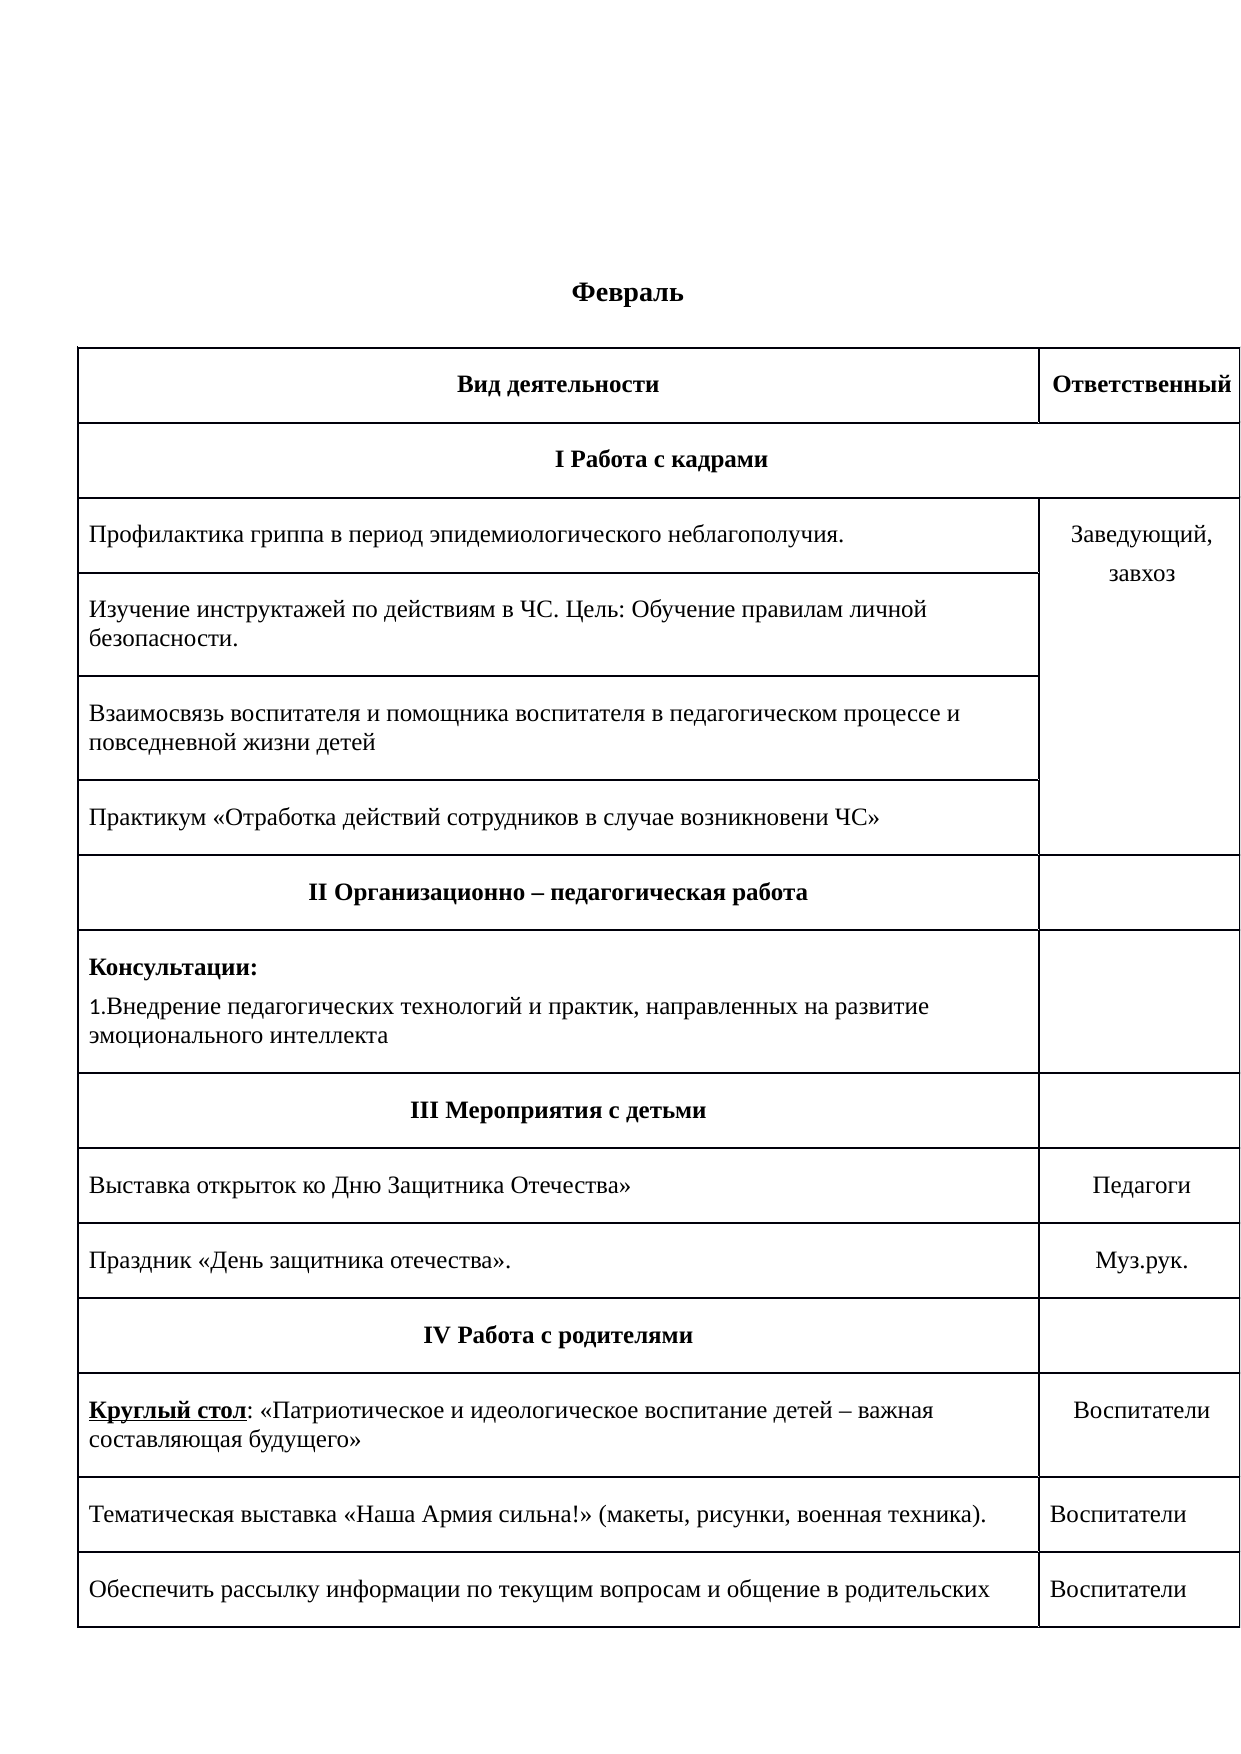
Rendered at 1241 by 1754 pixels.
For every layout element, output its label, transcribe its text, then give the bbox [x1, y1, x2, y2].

table_cell Воспитатели [1040, 1553, 1239, 1626]
table_cell Воспитатели [1040, 1374, 1239, 1476]
table_cell I Работа с кадрами [79, 424, 1239, 496]
table_cell Обеспечить рассылку информации по текущим вопросам и общение в родительских [79, 1553, 1038, 1626]
table_cell Тематическая выставка «Наша Армия сильна!» (макеты, рисунки, военная техника). [79, 1478, 1038, 1551]
text Февраль [89, 275, 1167, 307]
table_cell Практикум «Отработка действий сотрудников в случае возникновени ЧС» [79, 781, 1038, 854]
table_cell Праздник «День защитника отечества». [79, 1224, 1038, 1297]
table_cell Выставка открыток ко Дню Защитника Отечества» [79, 1149, 1038, 1222]
table_cell Круглый стол: «Патриотическое и идеологическое воспитание детей – важная составляющая будущего» [79, 1374, 1038, 1476]
table_cell Профилактика гриппа в период эпидемиологического неблагополучия. [79, 499, 1038, 571]
table_cell II Организационно – педагогическая работа [79, 856, 1038, 929]
table_cell Изучение инструктажей по действиям в ЧС. Цель: Обучение правилам личной безопасности. [79, 574, 1038, 675]
table_cell Муз.рук. [1040, 1224, 1239, 1297]
table_cell III Мероприятия с детьми [79, 1074, 1038, 1147]
table_cell IV Работа с родителями [79, 1299, 1038, 1372]
table_cell Педагоги [1040, 1149, 1239, 1222]
table_cell [1040, 1299, 1239, 1372]
table_header Вид деятельности [79, 349, 1038, 421]
table_header Ответственный [1040, 349, 1239, 421]
table_cell Воспитатели [1040, 1478, 1239, 1551]
table_cell [1040, 931, 1239, 1072]
table_cell [1040, 856, 1239, 929]
table_cell Заведующий, завхоз [1040, 499, 1239, 854]
table_cell Взаимосвязь воспитателя и помощника воспитателя в педагогическом процессе и повседневной жизни детей [79, 677, 1038, 779]
table_cell [1040, 1074, 1239, 1147]
table_cell Консультации: Внедрение педагогических технологий и практик, направленных на развитие эмоционального интеллекта [79, 931, 1038, 1072]
